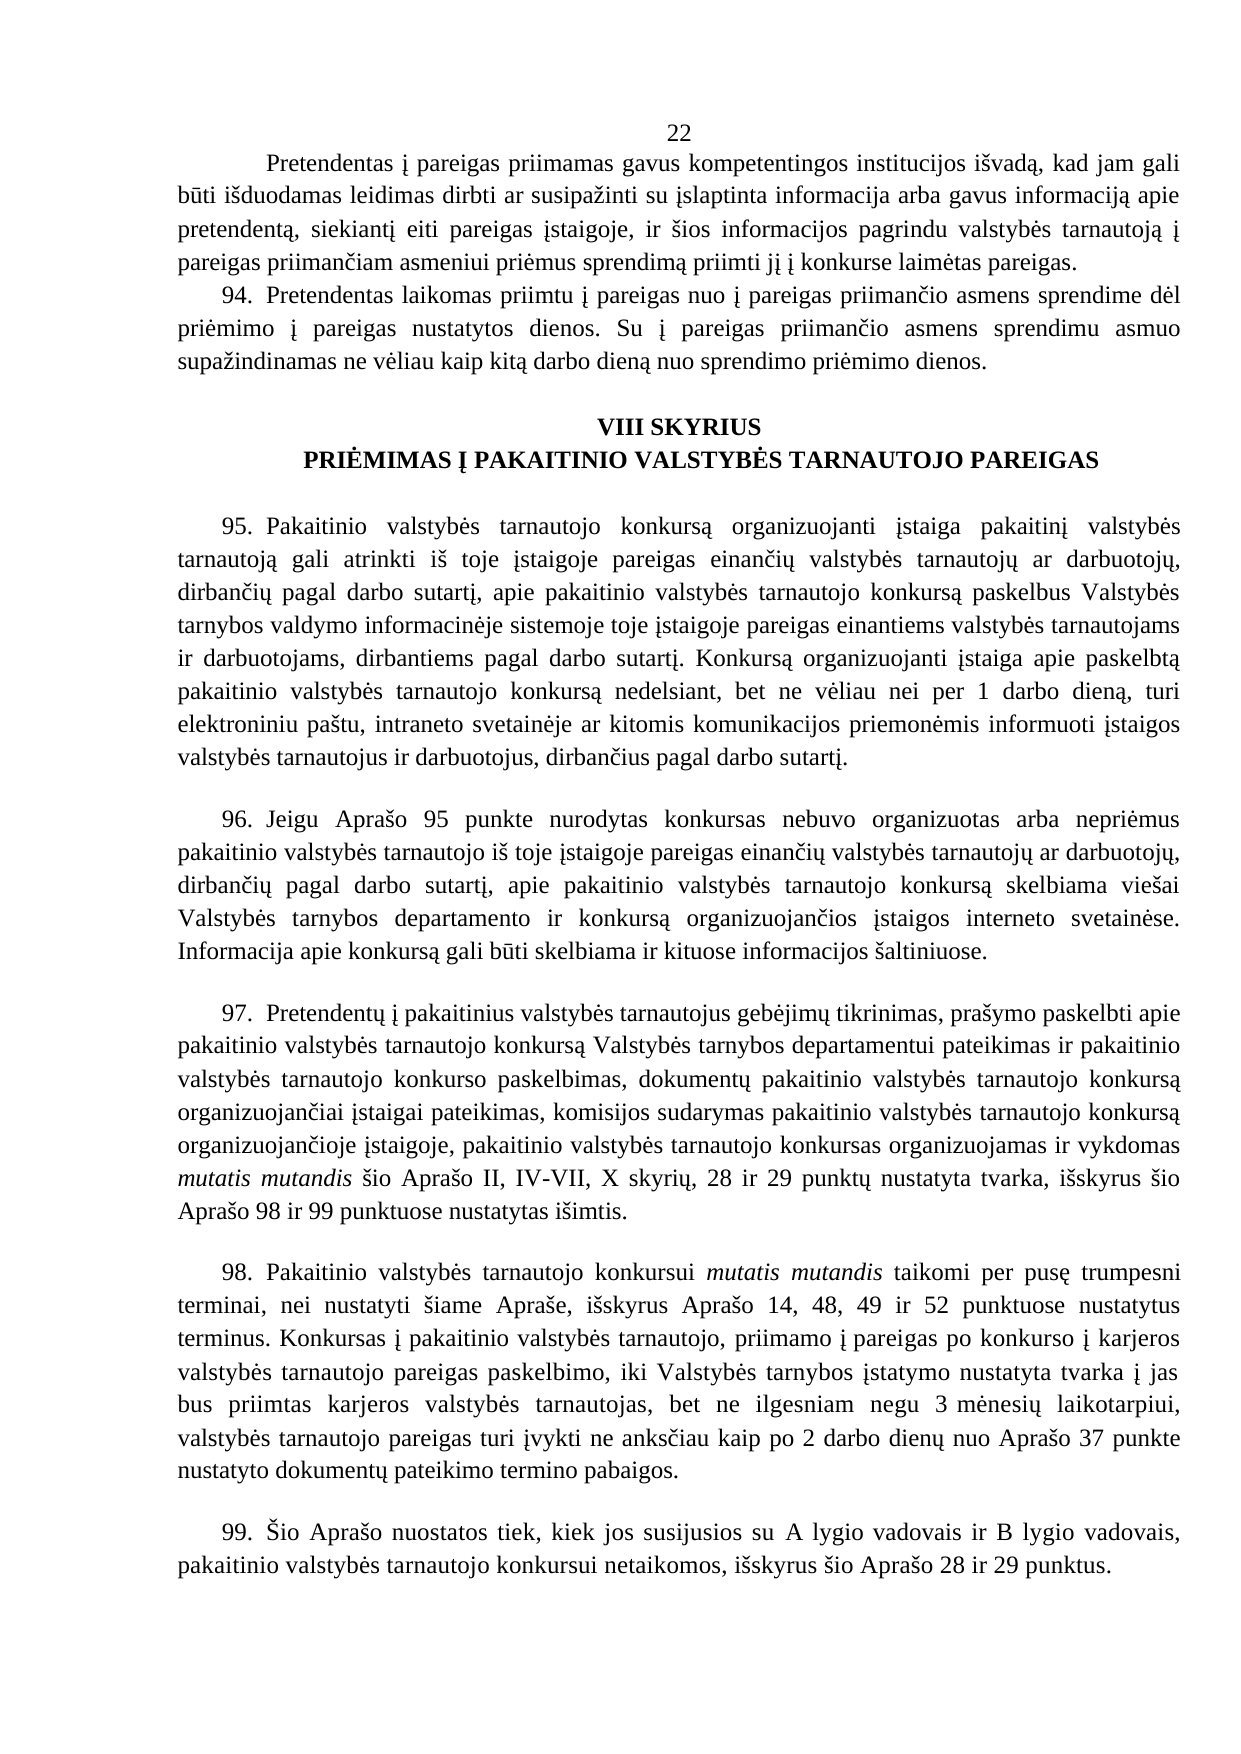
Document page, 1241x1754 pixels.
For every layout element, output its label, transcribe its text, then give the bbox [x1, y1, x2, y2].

text 95. Pakaitinio valstybės tarnautojo konkursą organizuojanti įstaiga pakaitinį valstybės tarnautoją gali atrinkti iš toje įstaigoje pareigas einančių valstybės tarnautojų ar darbuotojų, dirbančių pagal darbo sutartį, apie pakaitinio valstybės tarnautojo konkursą paskelbus Valstybės tarnybos valdymo informacinėje sistemoje toje įstaigoje pareigas einantiems valstybės tarnautojams ir darbuotojams, dirbantiems pagal darbo sutartį. Konkursą organizuojanti įstaiga apie paskelbtą pakaitinio valstybės tarnautojo konkursą nedelsiant, bet ne vėliau nei per 1 darbo dieną, turi elektroniniu paštu, intraneto svetainėje ar kitomis komunikacijos priemonėmis informuoti įstaigos valstybės tarnautojus ir darbuotojus, dirbančius pagal darbo sutartį. [177, 511, 1181, 771]
text 94. Pretendentas laikomas priimtu į pareigas nuo į pareigas priimančio asmens sprendime dėl priėmimo į pareigas nustatytos dienos. Su į pareigas priimančio asmens sprendimu asmuo supažindinamas ne vėliau kaip kitą darbo dieną nuo sprendimo priėmimo dienos. [177, 280, 1181, 374]
text VIII SKYRIUS [177, 412, 1181, 441]
text PRIĖMIMAS Į PAKAITINIO VALSTYBĖS TARNAUTOJO PAREIGAS [222, 445, 1181, 473]
text Pretendentas į pareigas priimamas gavus kompetentingos institucijos išvadą, kad jam gali būti išduodamas leidimas dirbti ar susipažinti su įslaptinta informacija arba gavus informaciją apie pretendentą, siekiantį eiti pareigas įstaigoje, ir šios informacijos pagrindu valstybės tarnautoją į pareigas priimančiam asmeniui priėmus sprendimą priimti jį į konkurse laimėtas pareigas. [177, 148, 1181, 275]
text 96. Jeigu Aprašo 95 punkte nurodytas konkursas nebuvo organizuotas arba nepriėmus pakaitinio valstybės tarnautojo iš toje įstaigoje pareigas einančių valstybės tarnautojų ar darbuotojų, dirbančių pagal darbo sutartį, apie pakaitinio valstybės tarnautojo konkursą skelbiama viešai Valstybės tarnybos departamento ir konkursą organizuojančios įstaigos interneto svetainėse. Informacija apie konkursą gali būti skelbiama ir kituose informacijos šaltiniuose. [177, 804, 1181, 964]
text 97. Pretendentų į pakaitinius valstybės tarnautojus gebėjimų tikrinimas, prašymo paskelbti apie pakaitinio valstybės tarnautojo konkursą Valstybės tarnybos departamentui pateikimas ir pakaitinio valstybės tarnautojo konkurso paskelbimas, dokumentų pakaitinio valstybės tarnautojo konkursą organizuojančiai įstaigai pateikimas, komisijos sudarymas pakaitinio valstybės tarnautojo konkursą organizuojančioje įstaigoje, pakaitinio valstybės tarnautojo konkursas organizuojamas ir vykdomas mutatis mutandis šio Aprašo II, IV-VII, X skyrių, 28 ir 29 punktų nustatyta tvarka, išskyrus šio Aprašo 98 ir 99 punktuose nustatytas išimtis. [177, 998, 1181, 1224]
text 98. Pakaitinio valstybės tarnautojo konkursui mutatis mutandis taikomi per pusę trumpesni terminai, nei nustatyti šiame Apraše, išskyrus Aprašo 14, 48, 49 ir 52 punktuose nustatytus terminus. Konkursas į pakaitinio valstybės tarnautojo, priimamo į pareigas po konkurso į karjeros valstybės tarnautojo pareigas paskelbimo, iki Valstybės tarnybos įstatymo nustatyta tvarka į jas bus priimtas karjeros valstybės tarnautojas, bet ne ilgesniam negu 3 mėnesių laikotarpiui, valstybės tarnautojo pareigas turi įvykti ne anksčiau kaip po 2 darbo dienų nuo Aprašo 37 punkte nustatyto dokumentų pateikimo termino pabaigos. [177, 1257, 1181, 1484]
text 99. Šio Aprašo nuostatos tiek, kiek jos susijusios su A lygio vadovais ir B lygio vadovais, pakaitinio valstybės tarnautojo konkursui netaikomos, išskyrus šio Aprašo 28 ir 29 punktus. [177, 1517, 1181, 1579]
